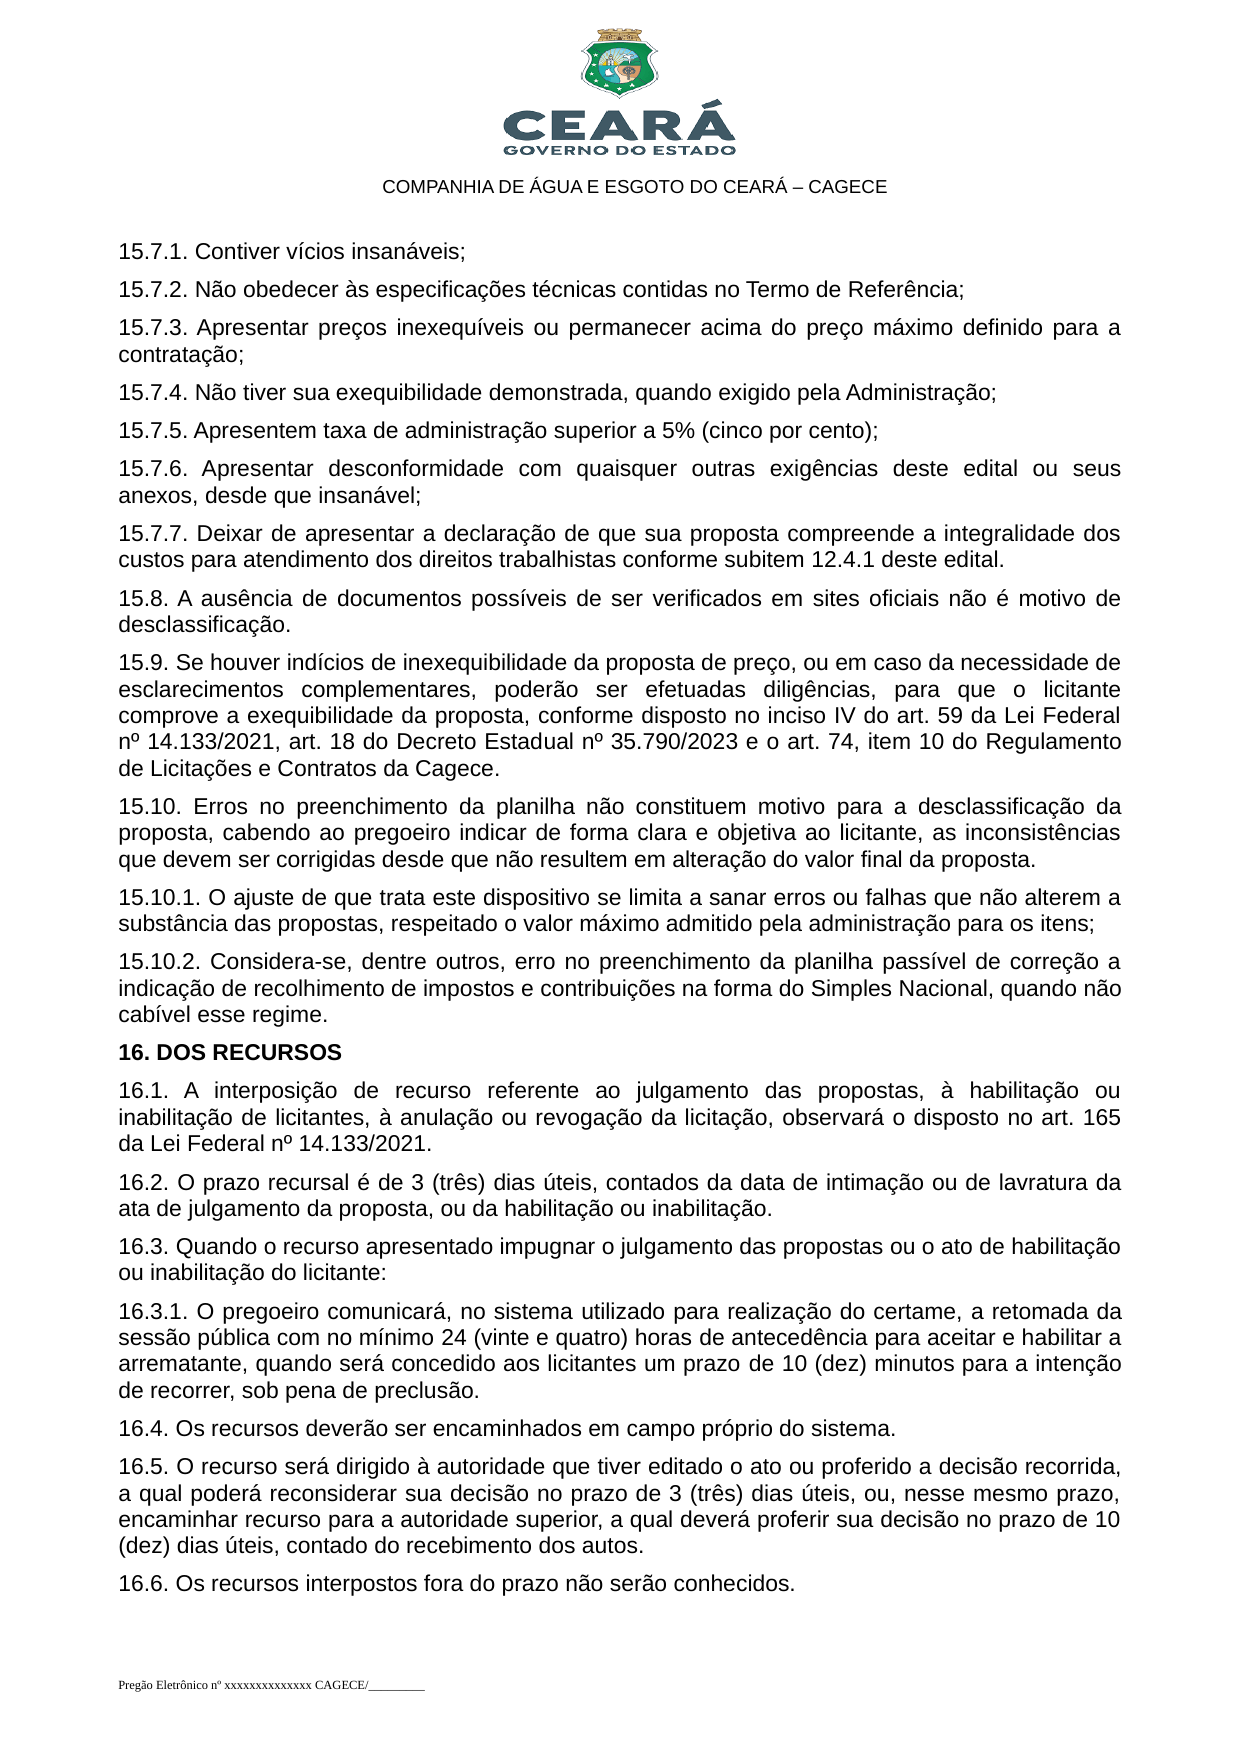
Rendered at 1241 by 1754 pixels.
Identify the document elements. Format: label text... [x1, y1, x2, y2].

text 16.3. Quando o recurso apresentado impugnar o julgamento das propostas ou o ato de habilitação ou inabilitação do licitante: [118, 1233, 1122, 1286]
text 15.9. Se houver indícios de inexequibilidade da proposta de preço, ou em caso da necessidade de esclarecimentos complementares, poderão ser efetuadas diligências, para que o licitante comprove a exequibilidade da proposta, conforme disposto no inciso IV do art. 59 da Lei Federal nº 14.133/2021, art. 18 do Decreto Estadual nº 35.790/2023 e o art. 74, item 10 do Regulamento de Licitações e Contratos da Cagece. [118, 649, 1122, 781]
text 15.10.2. Considera-se, dentre outros, erro no preenchimento da planilha passível de correção a indicação de recolhimento de impostos e contribuições na forma do Simples Nacional, quando não cabível esse regime. [118, 948, 1122, 1027]
text 15.7.7. Deixar de apresentar a declaração de que sua proposta compreende a integralidade dos custos para atendimento dos direitos trabalhistas conforme subitem 12.4.1 deste edital. [118, 520, 1122, 573]
text 16.5. O recurso será dirigido à autoridade que tiver editado o ato ou proferido a decisão recorrida, a qual poderá reconsiderar sua decisão no prazo de 3 (três) dias úteis, ou, nesse mesmo prazo, encaminhar recurso para a autoridade superior, a qual deverá proferir sua decisão no prazo de 10 (dez) dias úteis, contado do recebimento dos autos. [118, 1453, 1122, 1558]
text 16.3.1. O pregoeiro comunicará, no sistema utilizado para realização do certame, a retomada da sessão pública com no mínimo 24 (vinte e quatro) horas de antecedência para aceitar e habilitar a arrematante, quando será concedido aos licitantes um prazo de 10 (dez) minutos para a intenção de recorrer, sob pena de preclusão. [118, 1298, 1122, 1403]
text 16.2. O prazo recursal é de 3 (três) dias úteis, contados da data de intimação ou de lavratura da ata de julgamento da proposta, ou da habilitação ou inabilitação. [118, 1168, 1122, 1221]
text 15.8. A ausência de documentos possíveis de ser verificados em sites oficiais não é motivo de desclassificação. [118, 584, 1122, 637]
text 15.7.1. Contiver vícios insanáveis; [118, 238, 1122, 264]
text 15.7.3. Apresentar preços inexequíveis ou permanecer acima do preço máximo definido para a contratação; [118, 314, 1122, 367]
text 16.4. Os recursos deverão ser encaminhados em campo próprio do sistema. [118, 1415, 1122, 1441]
text 15.7.4. Não tiver sua exequibilidade demonstrada, quando exigido pela Administração; [118, 379, 1122, 405]
text 15.10.1. O ajuste de que trata este dispositivo se limita a sanar erros ou falhas que não alterem a substância das propostas, respeitado o valor máximo admitido pela administração para os itens; [118, 884, 1122, 936]
text 15.10. Erros no preenchimento da planilha não constituem motivo para a desclassificação da proposta, cabendo ao pregoeiro indicar de forma clara e objetiva ao licitante, as inconsistências que devem ser corrigidas desde que não resultem em alteração do valor final da proposta. [118, 793, 1122, 872]
text 15.7.6. Apresentar desconformidade com quaisquer outras exigências deste edital ou seus anexos, desde que insanável; [118, 455, 1122, 508]
text 16.6. Os recursos interpostos fora do prazo não serão conhecidos. [118, 1570, 1122, 1597]
text 15.7.5. Apresentem taxa de administração superior a 5% (cinco por cento); [118, 417, 1122, 443]
text 16.1. A interposição de recurso referente ao julgamento das propostas, à habilitação ou inabilitação de licitantes, à anulação ou revogação da licitação, observará o disposto no art. 165 da Lei Federal nº 14.133/2021. [118, 1077, 1122, 1157]
subtitle 16. DOS RECURSOS [118, 1039, 1122, 1066]
text 15.7.2. Não obedecer às especificações técnicas contidas no Termo de Referência; [118, 276, 1122, 302]
picture [482, 24, 758, 159]
